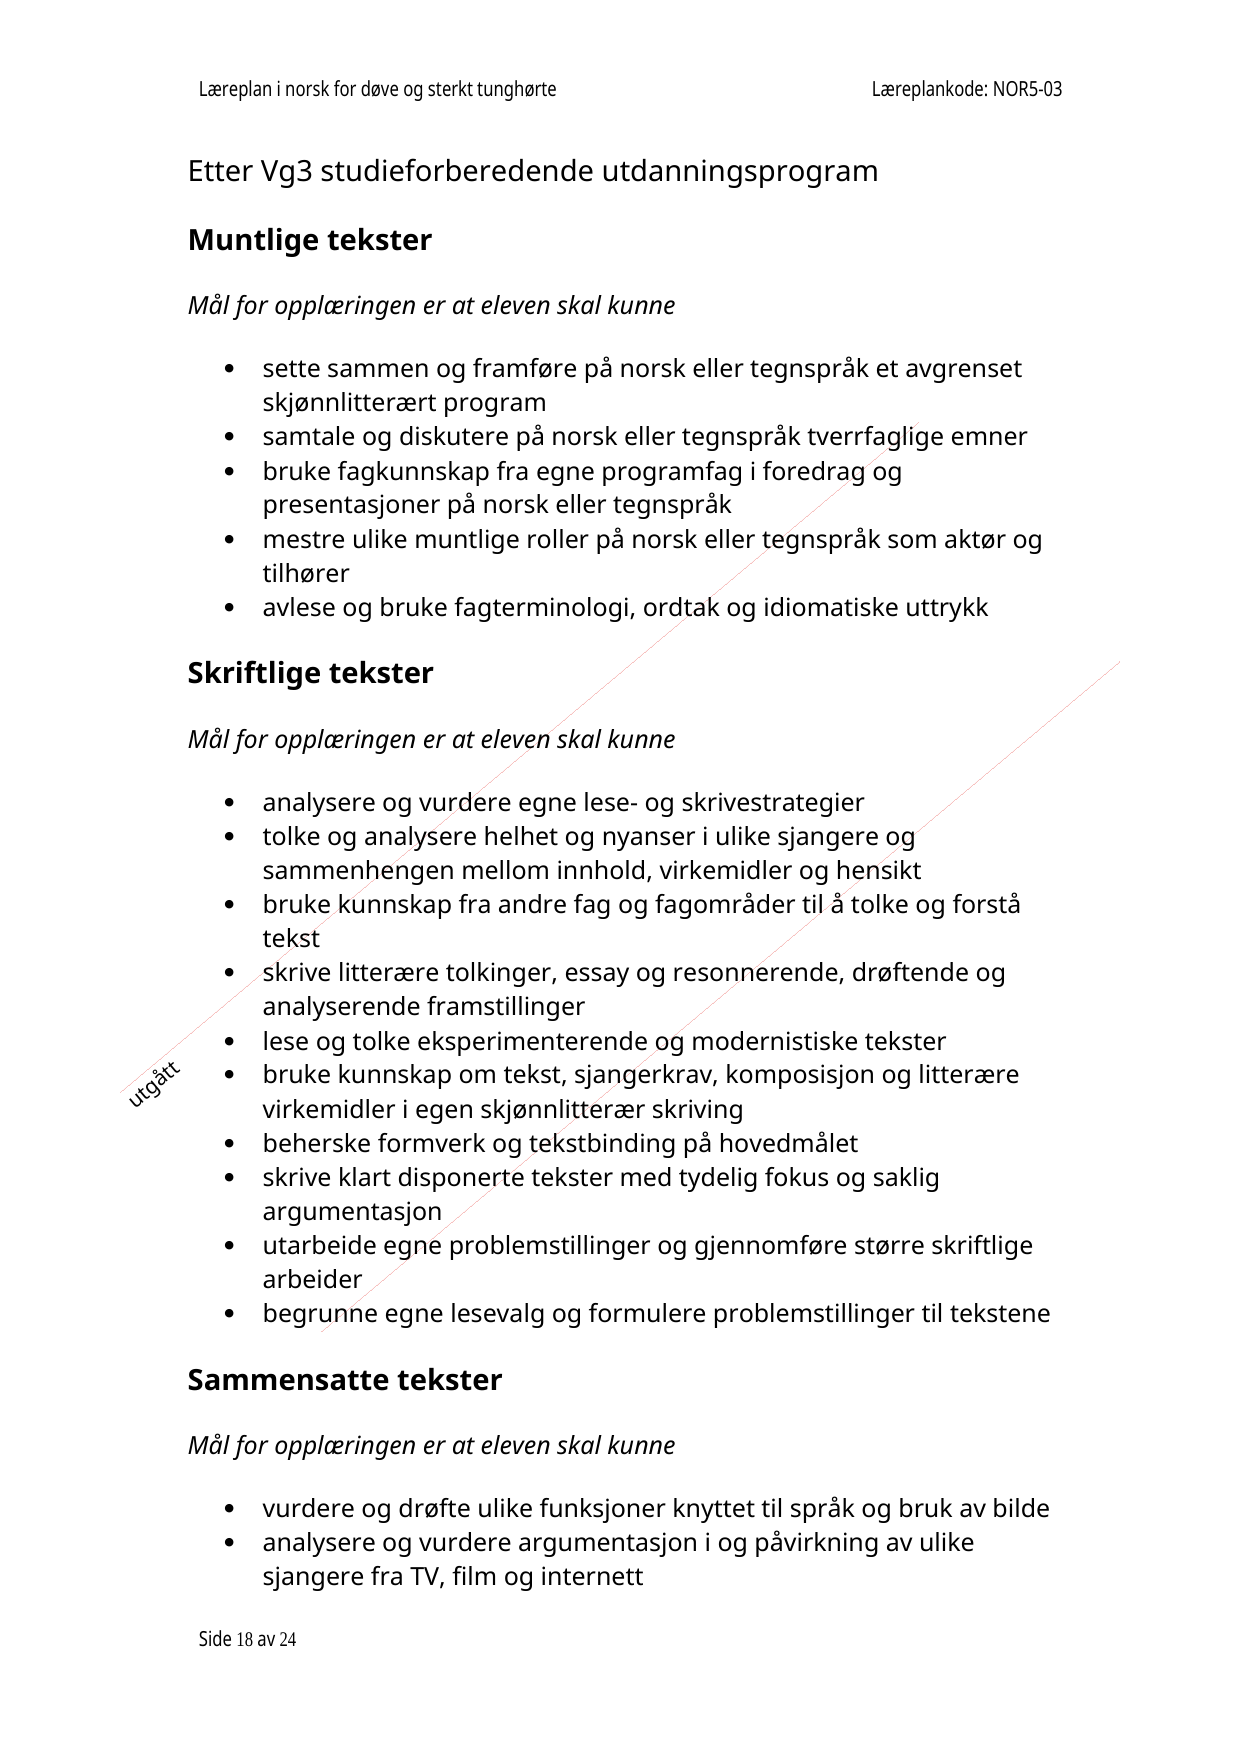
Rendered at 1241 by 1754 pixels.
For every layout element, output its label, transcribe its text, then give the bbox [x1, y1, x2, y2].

list bruke fagkunnskap fra egne programfag i foredrag og presentasjoner på norsk eller tegnspråk [225, 453, 880, 521]
list mestre ulike muntlige roller på norsk eller tegnspråk som aktør og tilhører [225, 521, 799, 589]
text Mål for opplæringen er at eleven skal kunne [187, 1428, 1053, 1462]
list skrive litterære tolkinger, essay og resonnerende, drøftende og analyserende framstillinger [691, 955, 1053, 1023]
text Mål for opplæringen er at eleven skal kunne [523, 721, 1047, 756]
list skrive litterære tolkinger, essay og resonnerende, drøftende og analyserende framstillinger [225, 955, 282, 1003]
list samtale og diskutere på norsk eller tegnspråk tverrfaglige emner [225, 419, 1053, 453]
list bruke kunnskap fra andre fag og fagområder til å tolke og forstå tekst [772, 887, 1053, 955]
list tolke og analysere helhet og nyanser i ulike sjangere og sammenhengen mellom innhold, virkemidler og hensikt [225, 819, 444, 887]
list skrive klart disponerte tekster med tydelig fokus og saklig argumentasjon [225, 1159, 526, 1227]
list tolke og analysere helhet og nyanser i ulike sjangere og sammenhengen mellom innhold, virkemidler og hensikt [367, 819, 931, 887]
list lese og tolke eksperimenterende og modernistiske tekster [650, 1023, 1053, 1057]
list skrive klart disponerte tekster med tydelig fokus og saklig argumentasjon [448, 1159, 1053, 1227]
text Mål for opplæringen er at eleven skal kunne [187, 288, 1053, 322]
list utarbeide egne problemstillinger og gjennomføre større skriftlige arbeider [225, 1227, 444, 1296]
list bruke kunnskap fra andre fag og fagområder til å tolke og forstå tekst [225, 887, 363, 955]
list utarbeide egne problemstillinger og gjennomføre større skriftlige arbeider [366, 1227, 1053, 1296]
list analysere og vurdere argumentasjon i og påvirkning av ulike sjangere fra TV, film og internett [225, 1525, 1053, 1593]
list analysere og vurdere egne lese- og skrivestrategier [934, 785, 1053, 819]
subtitle Skriftlige tekster [187, 653, 642, 692]
list bruke fagkunnskap fra egne programfag i foredrag og presentasjoner på norsk eller tegnspråk [803, 453, 1053, 521]
list avlese og bruke fagterminologi, ordtak og idiomatiske uttrykk [681, 589, 1053, 623]
text Mål for opplæringen er at eleven skal kunne [187, 721, 561, 756]
list beherske formverk og tekstbinding på hovedmålet [225, 1125, 566, 1159]
subtitle Etter Vg3 studieforberedende utdanningsprogram [187, 150, 1053, 190]
list mestre ulike muntlige roller på norsk eller tegnspråk som aktør og tilhører [722, 521, 1053, 589]
list sette sammen og framføre på norsk eller tegnspråk et avgrenset skjønnlitterært program [225, 351, 1053, 419]
list bruke kunnskap fra andre fag og fagområder til å tolke og forstå tekst [286, 887, 850, 955]
list lese og tolke eksperimenterende og modernistiske tekster [225, 1023, 688, 1057]
list tolke og analysere helhet og nyanser i ulike sjangere og sammenhengen mellom innhold, virkemidler og hensikt [853, 819, 1053, 887]
list vurdere og drøfte ulike funksjoner knyttet til språk og bruk av bilde [225, 1491, 1053, 1525]
subtitle Sammensatte tekster [187, 1359, 1053, 1398]
list beherske formverk og tekstbinding på hovedmålet [529, 1125, 1053, 1159]
list analysere og vurdere egne lese- og skrivestrategier [448, 785, 971, 819]
subtitle Muntlige tekster [187, 219, 1053, 258]
text Mål for opplæringen er at eleven skal kunne [1009, 721, 1053, 756]
list begrunne egne lesevalg og formulere problemstillinger til tekstene [225, 1296, 362, 1330]
subtitle [599, 653, 1053, 692]
list avlese og bruke fagterminologi, ordtak og idiomatiske uttrykk [225, 589, 718, 623]
list analysere og vurdere egne lese- og skrivestrategier [225, 785, 485, 819]
list bruke kunnskap om tekst, sjangerkrav, komposisjon og litterære virkemidler i egen skjønnlitterær skriving [225, 1057, 647, 1125]
list bruke kunnskap om tekst, sjangerkrav, komposisjon og litterære virkemidler i egen skjønnlitterær skriving [569, 1057, 1053, 1125]
list skrive litterære tolkinger, essay og resonnerende, drøftende og analyserende framstillinger [225, 955, 769, 1023]
list begrunne egne lesevalg og formulere problemstillinger til tekstene [325, 1296, 1053, 1330]
